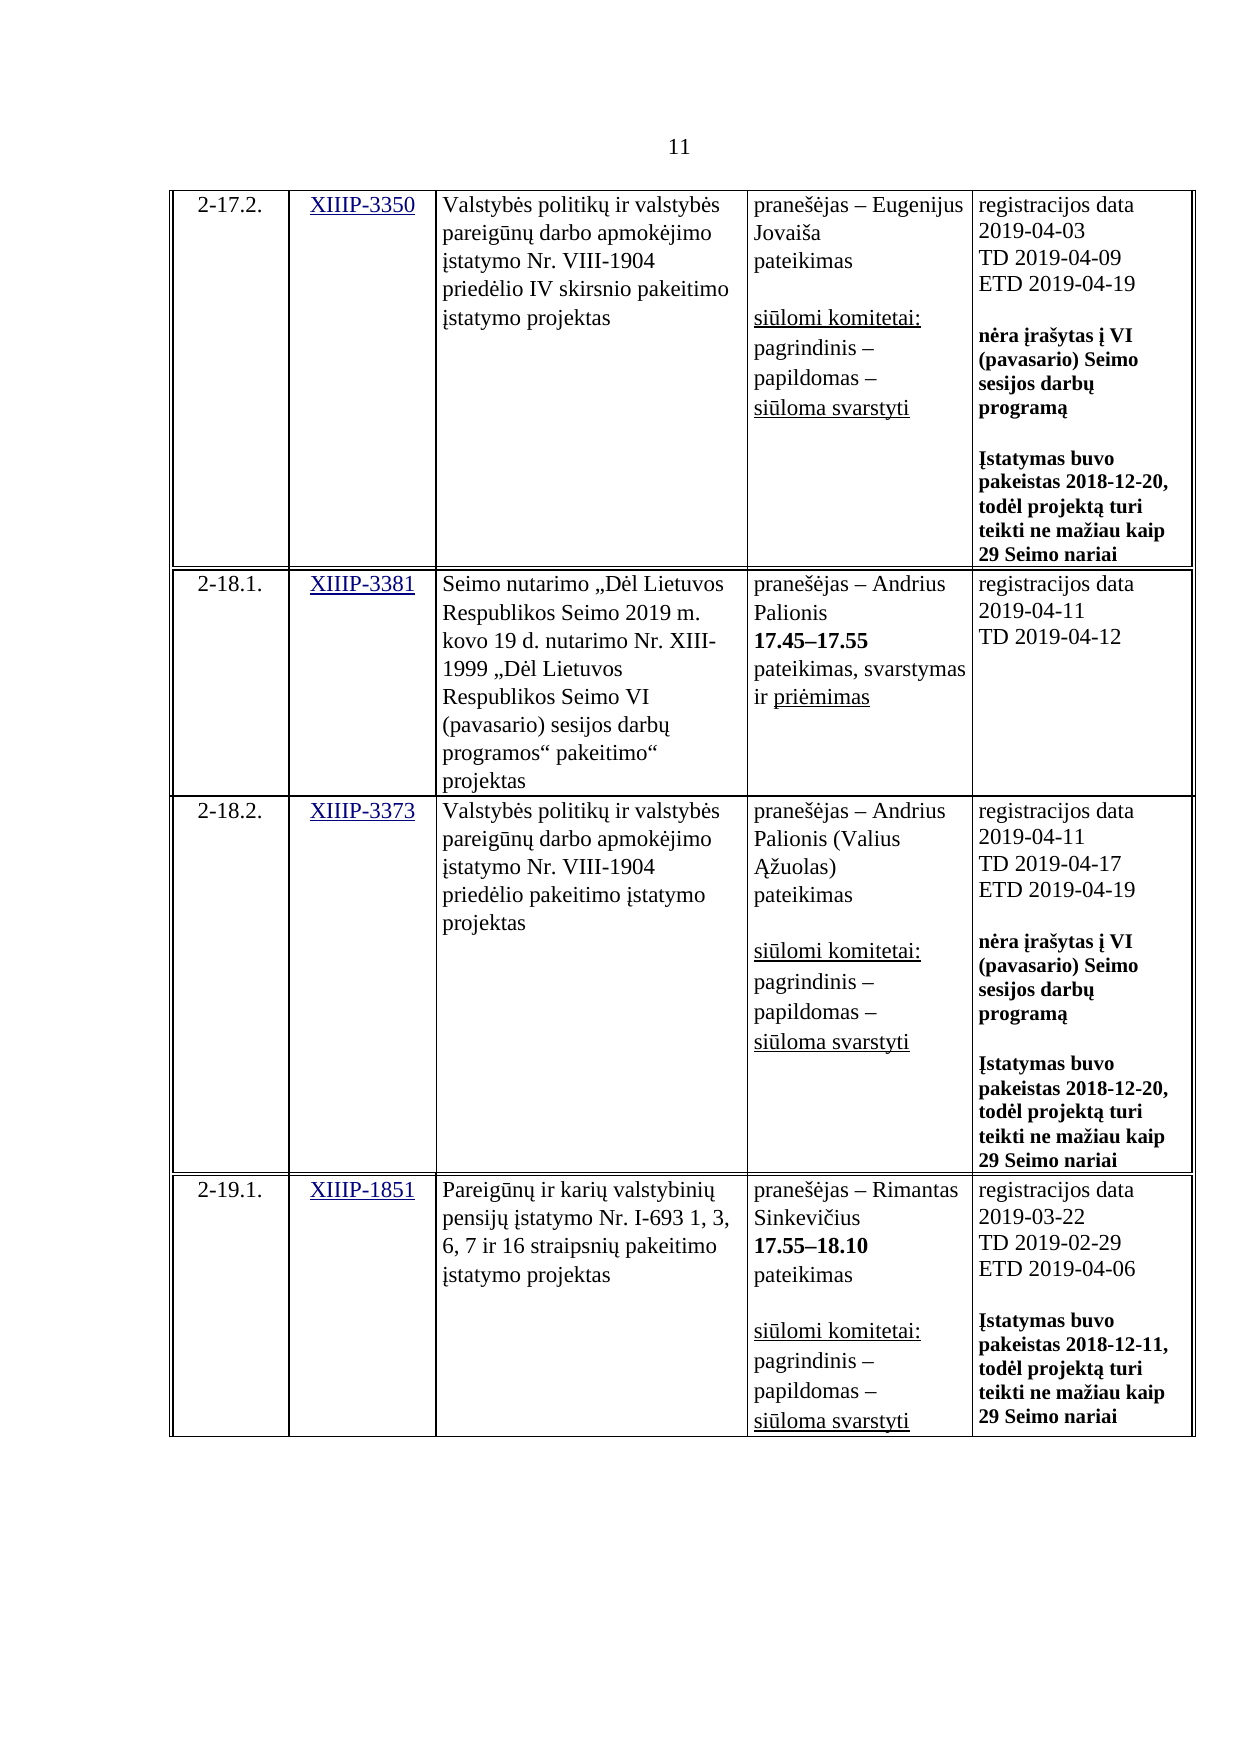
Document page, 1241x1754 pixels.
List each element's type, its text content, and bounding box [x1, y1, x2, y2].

table_cell Pareigūnų ir karių valstybinių pensijų įstatymo Nr. I-693 1, 3, 6, 7 ir 16 straipsnių pakeitimo įstatymo projektas [437, 1176, 747, 1436]
table_cell 2-18.1. [174, 571, 288, 795]
table_cell 2-18.2. [174, 797, 288, 1172]
table_cell registracijos data 2019-04-11 TD 2019-04-12 [973, 571, 1191, 795]
table_cell registracijos data 2019-03-22 TD 2019-02-29 ETD 2019-04-06 Įstatymas buvo pakeistas 2018-12-11, todėl projektą turi teikti ne mažiau kaip 29 Seimo nariai [973, 1176, 1191, 1436]
table_cell [1196, 1172, 1222, 1436]
table_cell pranešėjas – Andrius Palionis 17.45–17.55 pateikimas, svarstymas ir priėmimas [748, 571, 972, 795]
table_cell 2-19.1. [174, 1176, 288, 1436]
table_cell pranešėjas – Rimantas Sinkevičius 17.55–18.10 pateikimas siūlomi komitetai: pagrindinis – papildomas – siūloma svarstyti [748, 1176, 972, 1436]
table_cell Valstybės politikų ir valstybės pareigūnų darbo apmokėjimo įstatymo Nr. VIII-1904 priedėlio pakeitimo įstatymo projektas [437, 797, 747, 1172]
table_cell XIIIP-1851 [290, 1176, 435, 1436]
table_cell XIIIP-3350 [290, 191, 435, 566]
table_cell pranešėjas – Andrius Palionis (Valius Ąžuolas) pateikimas siūlomi komitetai: pagrindinis – papildomas – siūloma svarstyti [748, 797, 972, 1172]
table_cell [1196, 795, 1222, 1172]
table_cell registracijos data 2019-04-03 TD 2019-04-09 ETD 2019-04-19 nėra įrašytas į VI (pavasario) Seimo sesijos darbų programą Įstatymas buvo pakeistas 2018-12-20, todėl projektą turi teikti ne mažiau kaip 29 Seimo nariai [973, 191, 1191, 566]
table_cell XIIIP-3381 [290, 571, 435, 795]
table_cell [1196, 190, 1222, 566]
table_cell XIIIP-3373 [290, 797, 436, 1172]
table_cell Valstybės politikų ir valstybės pareigūnų darbo apmokėjimo įstatymo Nr. VIII-1904 priedėlio IV skirsnio pakeitimo įstatymo projektas [437, 191, 747, 566]
table_cell pranešėjas – Eugenijus Jovaiša pateikimas siūlomi komitetai: pagrindinis – papildomas – siūloma svarstyti [748, 191, 972, 566]
table_cell Seimo nutarimo „Dėl Lietuvos Respublikos Seimo 2019 m. kovo 19 d. nutarimo Nr. XIII-1999 „Dėl Lietuvos Respublikos Seimo VI (pavasario) sesijos darbų programos“ pakeitimo“ projektas [437, 571, 747, 795]
table_cell registracijos data 2019-04-11 TD 2019-04-17 ETD 2019-04-19 nėra įrašytas į VI (pavasario) Seimo sesijos darbų programą Įstatymas buvo pakeistas 2018-12-20, todėl projektą turi teikti ne mažiau kaip 29 Seimo nariai [973, 797, 1191, 1172]
table_cell 2-17.2. [174, 191, 288, 566]
table_cell [1196, 566, 1222, 795]
